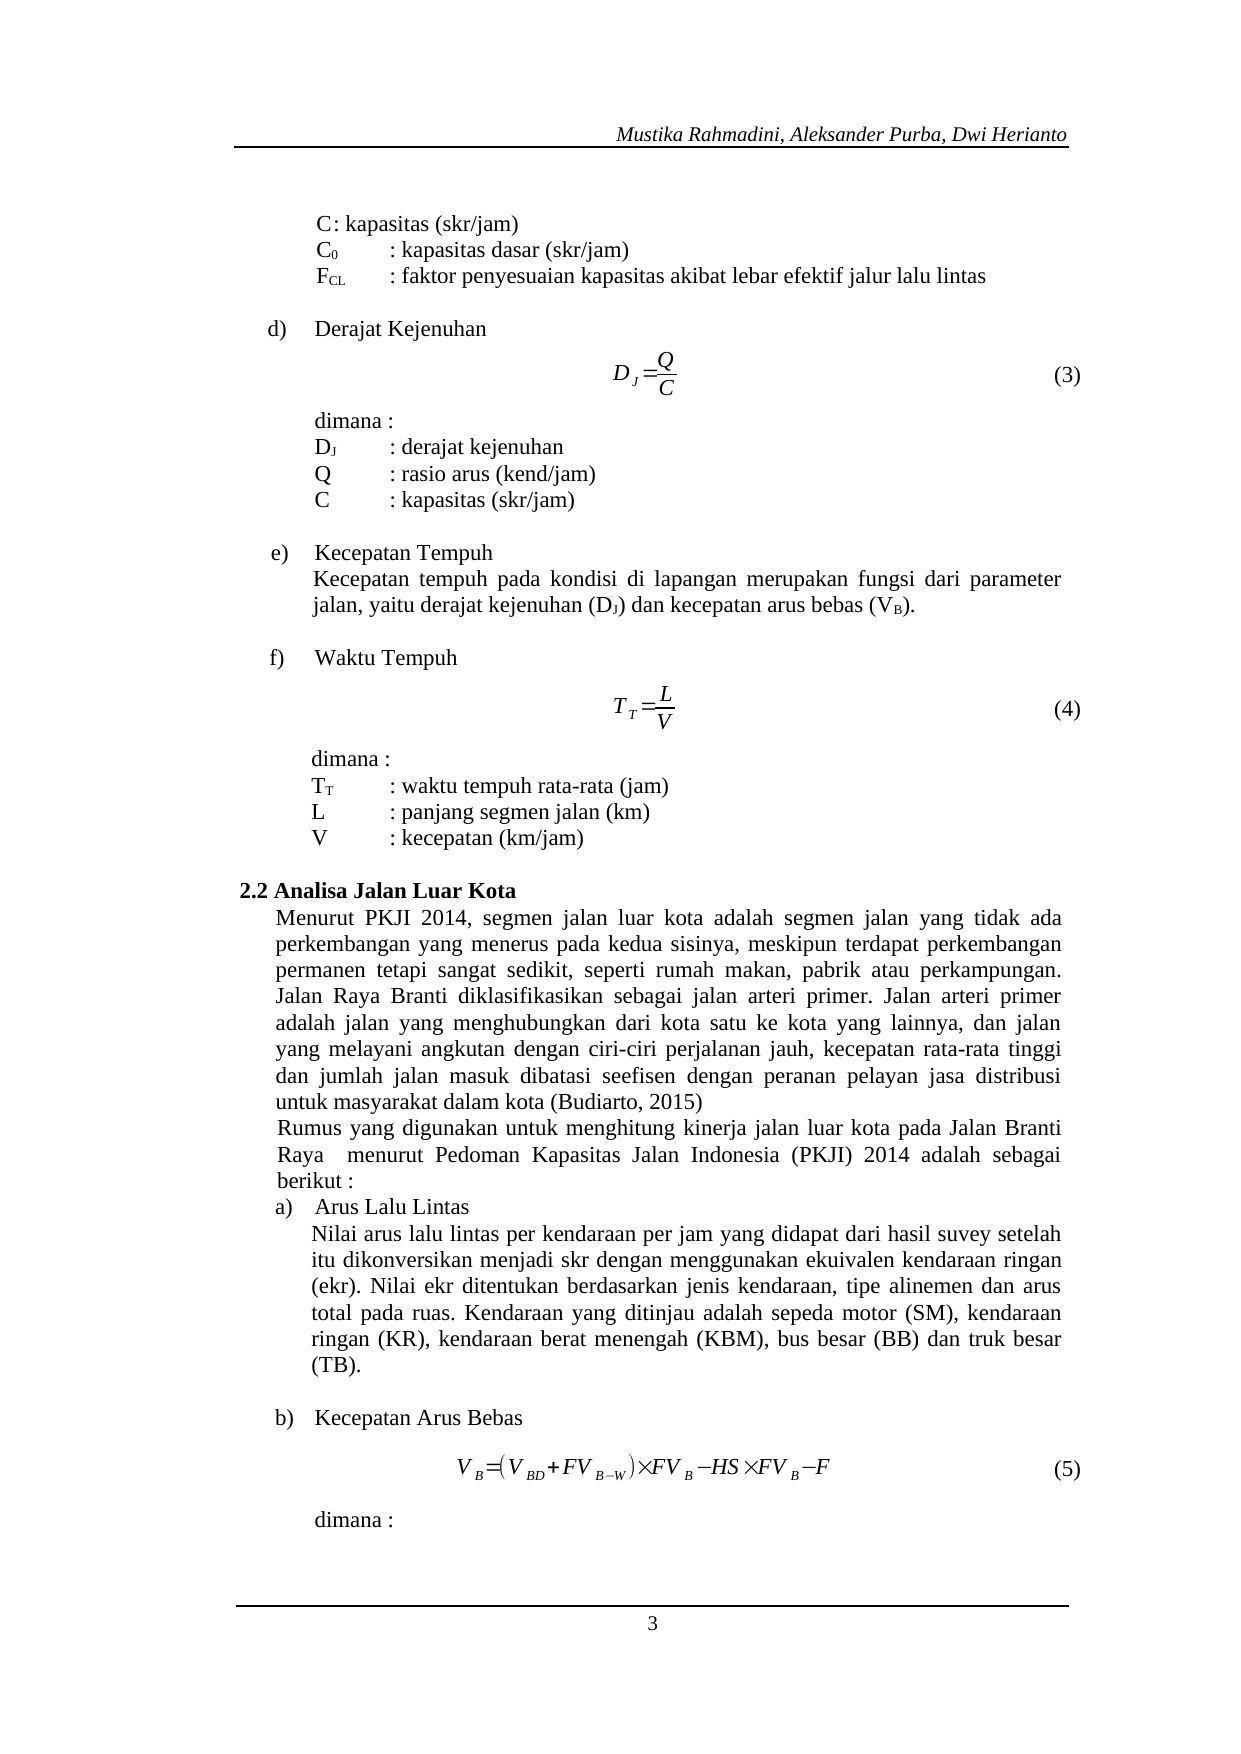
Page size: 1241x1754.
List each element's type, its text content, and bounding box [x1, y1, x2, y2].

text Rumus yang digunakan untuk menghitung kinerja jalan luar kota pada Jalan Branti Raya menurut Pedoman Kapasitas Jalan Indonesia (PKJI) 2014 adalah sebagai berikut : [277, 1114, 1063, 1193]
list C : kapasitas (skr/jam) [316, 209, 1063, 236]
list FCL : faktor penyesuaian kapasitas akibat lebar efektif jalur lalu lintas [316, 262, 1063, 289]
text Menurut PKJI 2014, segmen jalan luar kota adalah segmen jalan yang tidak ada perkembangan yang menerus pada kedua sisinya, meskipun terdapat perkembangan permanen tetapi sangat sedikit, seperti rumah makan, pabrik atau perkampungan. Jalan Raya Branti diklasifikasikan sebagai jalan arteri primer. Jalan arteri primer adalah jalan yang menghubungkan dari kota satu ke kota yang lainnya, dan jalan yang melayani angkutan dengan ciri-ciri perjalanan jauh, kecepatan rata-rata tinggi dan jumlah jalan masuk dibatasi seefisen dengan peranan pelayan jasa distribusi untuk masyarakat dalam kota (Budiarto, 2015) [275, 903, 1063, 1114]
list dimana : [314, 407, 1063, 433]
list Q : rasio arus (kend/jam) [314, 459, 1063, 486]
list Nilai arus lalu lintas per kendaraan per jam yang didapat dari hasil suvey setelah itu dikonversikan menjadi skr dengan menggunakan ekuivalen kendaraan ringan (ekr). Nilai ekr ditentukan berdasarkan jenis kendaraan, tipe alinemen dan arus total pada ruas. Kendaraan yang ditinjau adalah sepeda motor (SM), kendaraan ringan (KR), kendaraan berat menengah (KBM), bus besar (BB) dan truk besar (TB). [311, 1220, 1063, 1378]
list Kecepatan tempuh pada kondisi di lapangan merupakan fungsi dari parameter jalan, yaitu derajat kejenuhan (DJ) dan kecepatan arus bebas (VB). [313, 565, 1063, 618]
text dimana : [239, 1506, 1063, 1532]
list V : kecepatan (km/jam) [311, 824, 1063, 851]
table_header [239, 1431, 974, 1506]
list DJ : derajat kejenuhan [314, 433, 1063, 459]
table_header [239, 670, 974, 745]
list C : kapasitas (skr/jam) [314, 486, 1063, 512]
list Kecepatan Tempuh [271, 539, 1063, 565]
list C0 : kapasitas dasar (skr/jam) [316, 236, 1063, 262]
list TT : waktu tempuh rata-rata (jam) [311, 772, 1063, 798]
list Derajat Kejenuhan [267, 315, 1063, 341]
table_header (3) [974, 341, 1086, 407]
list dimana : [311, 745, 1063, 772]
list Kecepatan Arus Bebas [275, 1404, 1063, 1431]
table_header (5) [974, 1431, 1086, 1506]
table_header (4) [974, 670, 1086, 745]
list Arus Lalu Lintas [275, 1193, 1063, 1220]
list Waktu Tempuh [269, 644, 1063, 670]
text 2.2 Analisa Jalan Luar Kota [239, 877, 1063, 903]
list L : panjang segmen jalan (km) [311, 798, 1063, 824]
table_header [239, 341, 974, 407]
